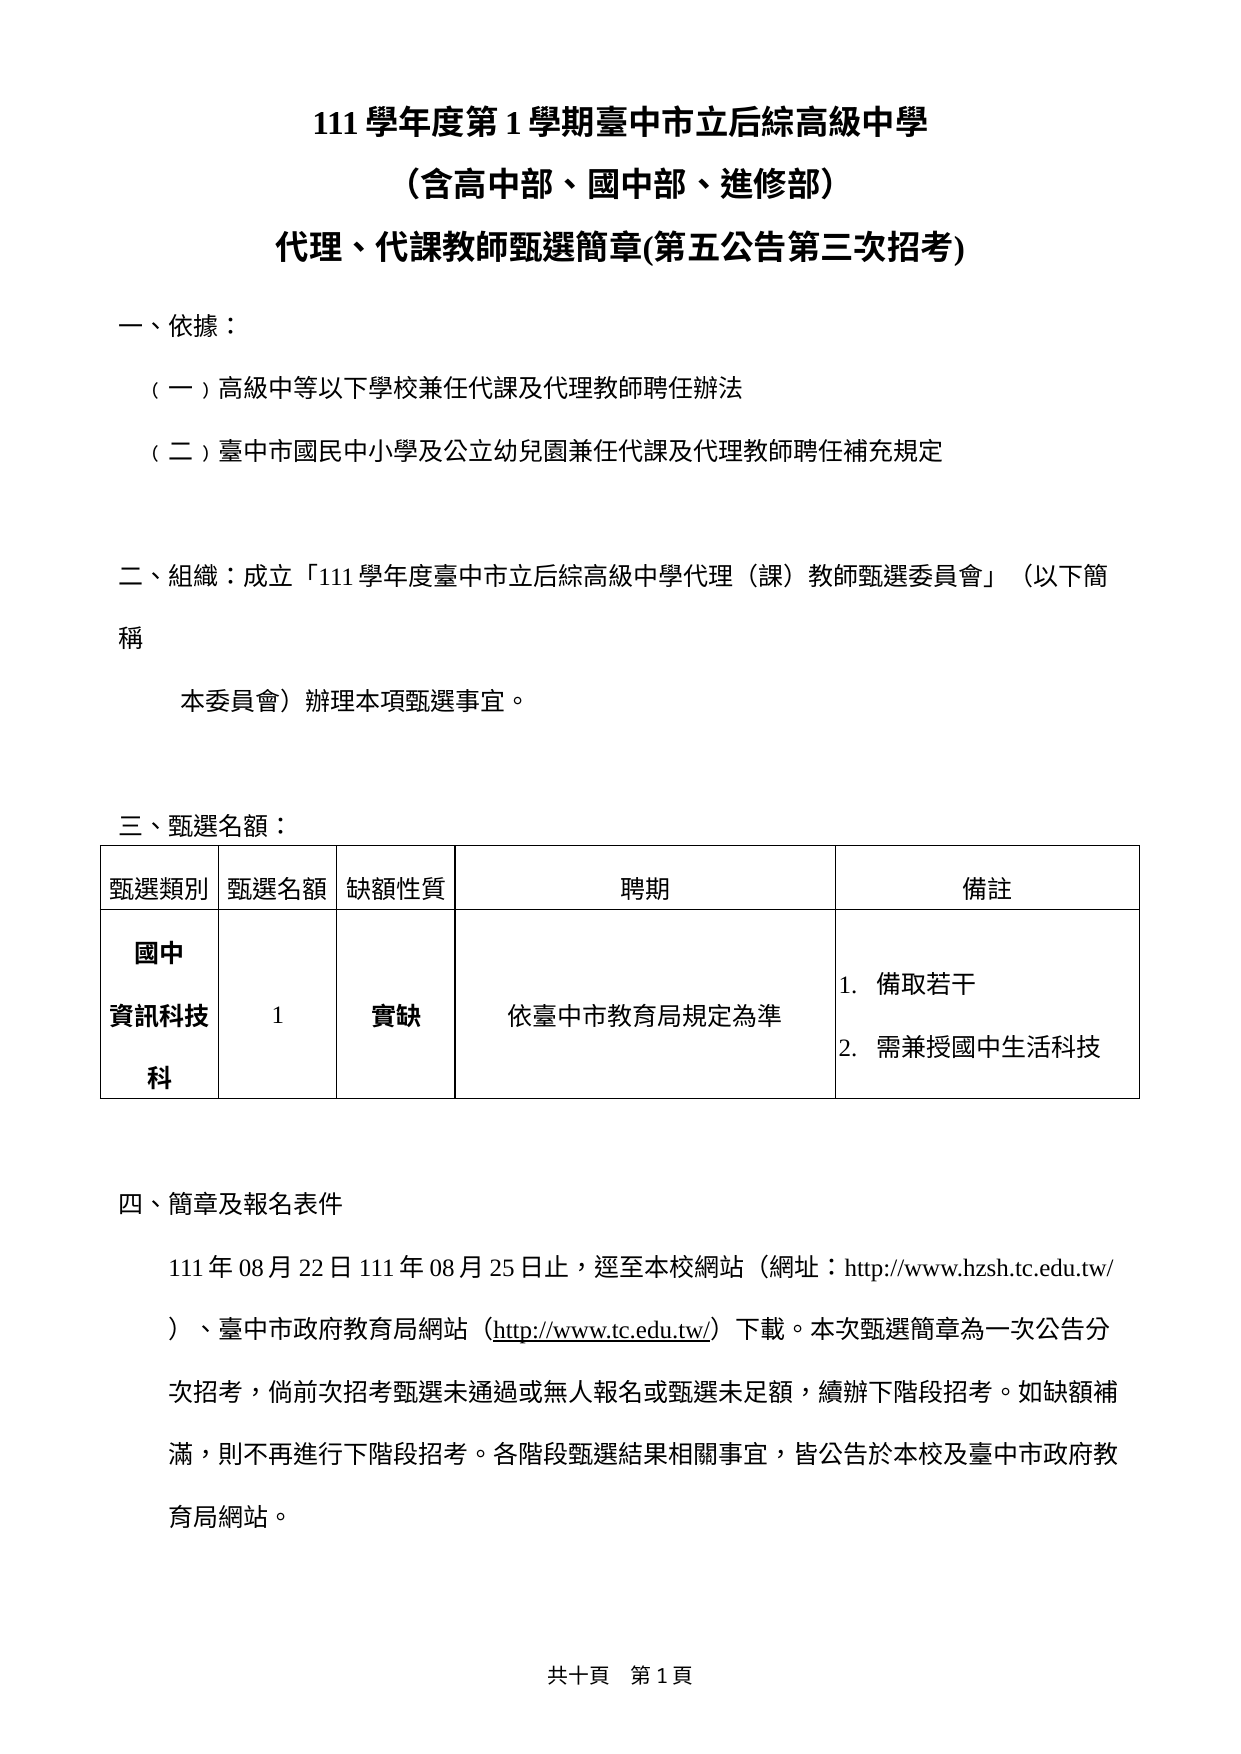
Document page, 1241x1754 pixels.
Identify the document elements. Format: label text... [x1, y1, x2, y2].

table_cell 國中 資訊科技科 [101, 910, 218, 1097]
text 代理、代課教師甄選簡章(第五公告第三次招考) [118, 203, 1122, 266]
text 本委員會）辦理本項甄選事宜。 [118, 658, 1122, 720]
table_header 甄選名額 [219, 846, 336, 909]
text （含高中部、國中部、進修部） [118, 141, 1122, 203]
table_header 備註 [836, 846, 1139, 909]
table_header 缺額性質 [337, 846, 454, 909]
text 四、簡章及報名表件 111年08月22日111年08月25日止，逕至本校網站（網址：http://www.hzsh.tc.edu.tw/）、臺中市政府教育局網站（http://www.tc.edu.tw/）下載。本次甄選簡章為一次公告分次招考，倘前次招考甄選未通過或無人報名或甄選未足額，續辦下階段招考。如缺額補滿，則不再進行下階段招考。各階段甄選結果相關事宜，皆公告於本校及臺中市政府教育局網站。 [118, 1161, 1122, 1536]
text 一、依據： [118, 283, 1122, 345]
text 111學年度第1學期臺中市立后綜高級中學 [118, 78, 1122, 141]
table_cell 1 [219, 910, 336, 1097]
table_cell 備取若干 需兼授國中生活科技 [836, 910, 1139, 1097]
text ﹙二﹚臺中市國民中小學及公立幼兒園兼任代課及代理教師聘任補充規定 [143, 408, 1122, 470]
table_header 聘期 [456, 846, 835, 909]
table_header 甄選類別 [101, 846, 218, 909]
table_cell 實缺 [337, 910, 454, 1097]
text 二、組織：成立「111學年度臺中市立后綜高級中學代理（課）教師甄選委員會」（以下簡稱 [118, 533, 1122, 658]
text ﹙一﹚高級中等以下學校兼任代課及代理教師聘任辦法 [143, 345, 1122, 408]
table_cell 依臺中市教育局規定為準 [456, 910, 835, 1097]
text 三、甄選名額： [118, 783, 1122, 845]
